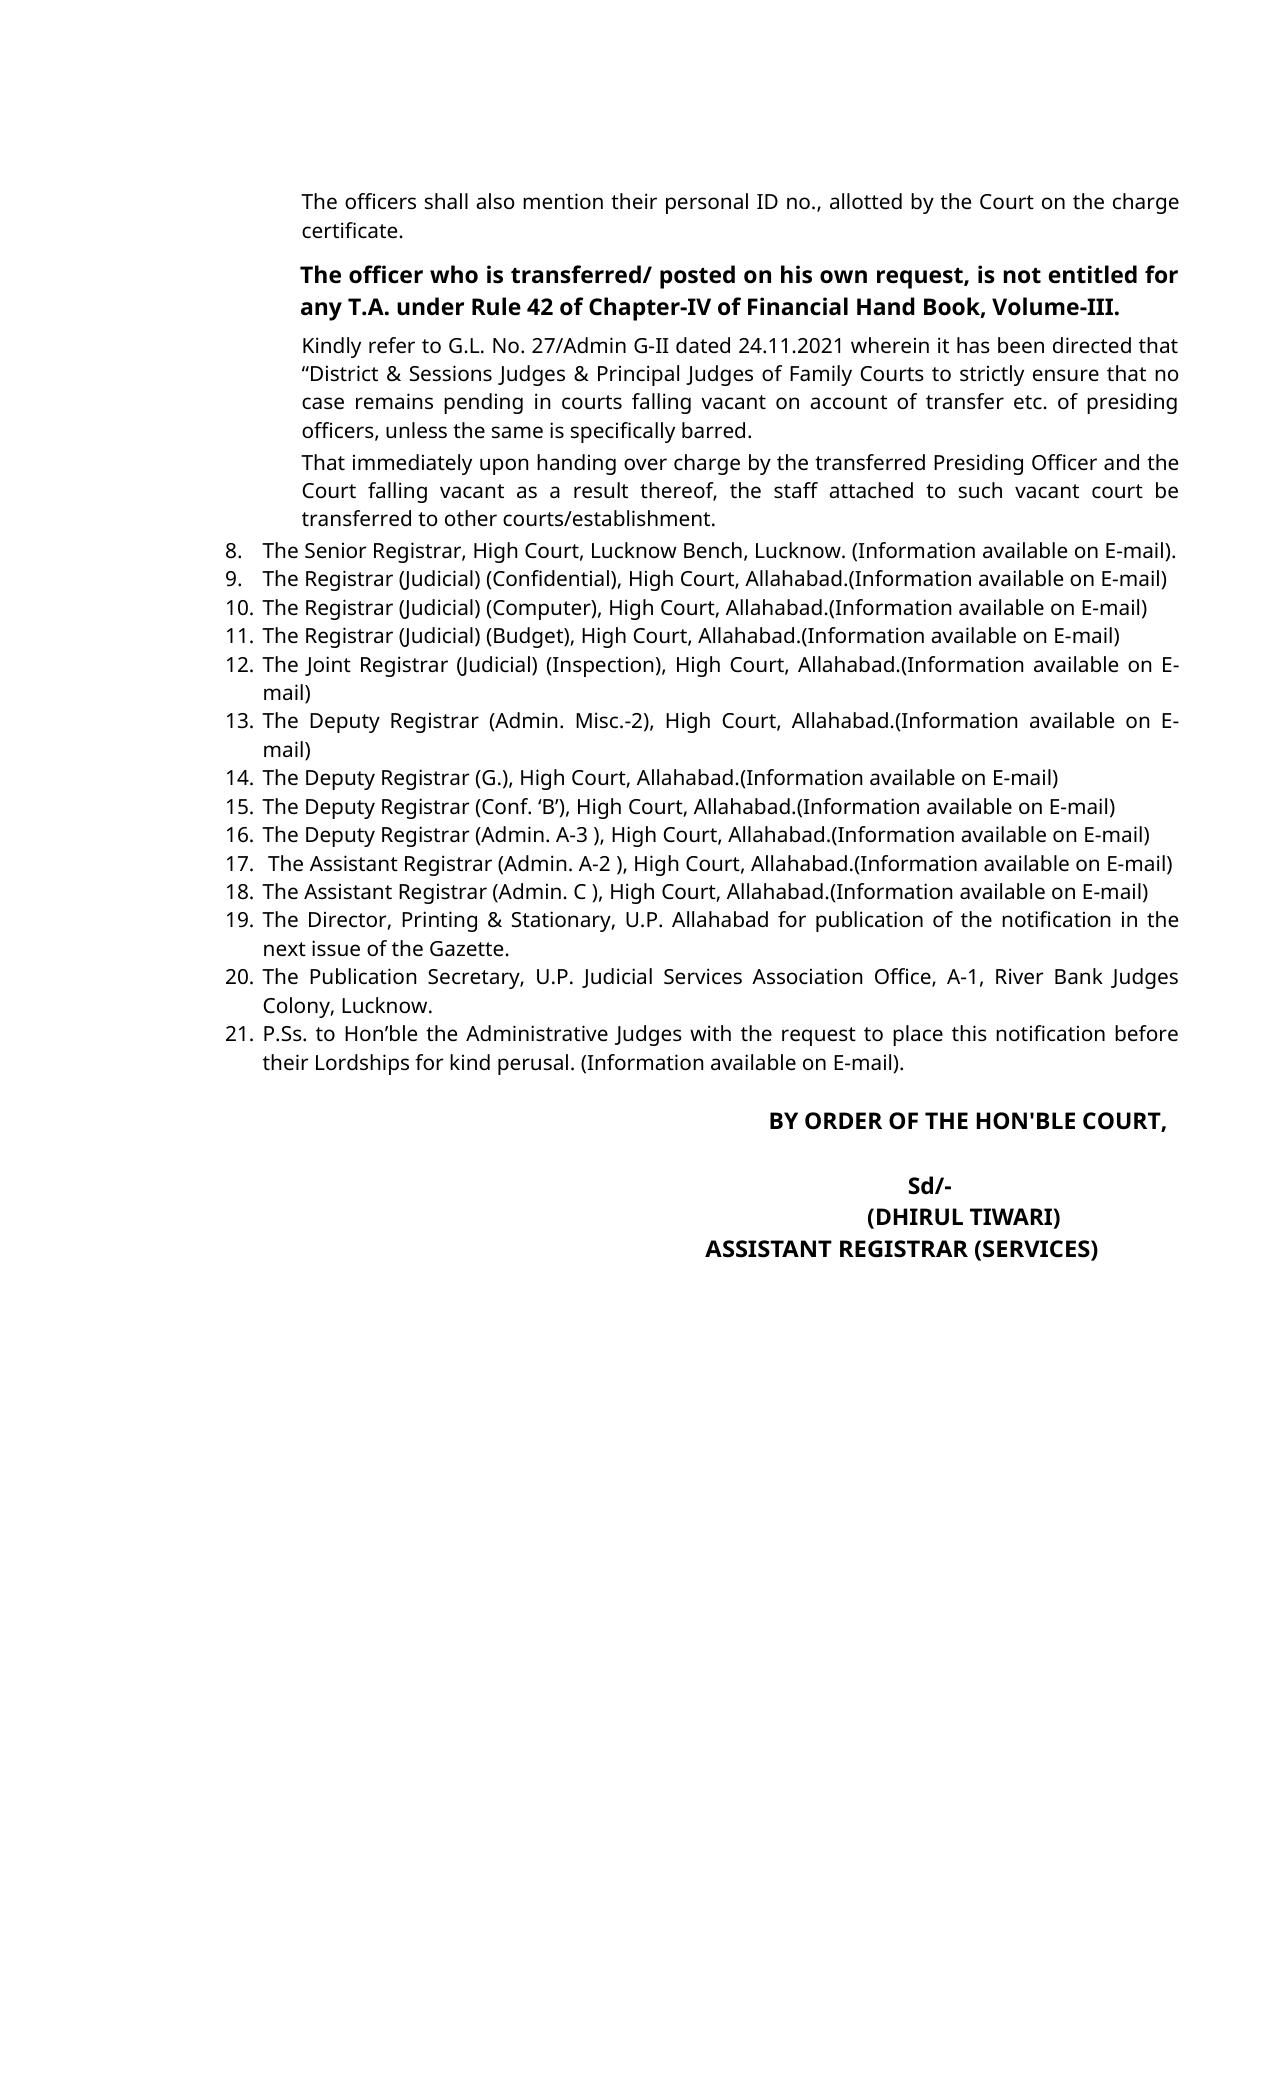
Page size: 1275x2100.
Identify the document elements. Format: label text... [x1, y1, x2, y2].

list The Assistant Registrar (Admin. C ), High Court, Allahabad.(Information available on E-mail) [225, 877, 1181, 906]
text The officers shall also mention their personal ID no., allotted by the Court on the charge certificate. [301, 187, 1181, 244]
text BY ORDER OF THE HON'BLE COURT, [187, 1105, 1181, 1136]
list The Deputy Registrar (Admin. Misc.-2), High Court, Allahabad.(Information available on E-mail) [225, 707, 1181, 763]
list The Joint Registrar (Judicial) (Inspection), High Court, Allahabad.(Information available on E-mail) [225, 650, 1181, 707]
text That immediately upon handing over charge by the transferred Presiding Officer and the Court falling vacant as a result thereof, the staff attached to such vacant court be transferred to other courts/establishment. [301, 448, 1181, 533]
list The Director, Printing & Stationary, U.P. Allahabad for publication of the notification in the next issue of the Gazette. [225, 906, 1181, 962]
text ASSISTANT REGISTRAR (SERVICES) [187, 1232, 1188, 1264]
list The Registrar (Judicial) (Confidential), High Court, Allahabad.(Information available on E-mail) [225, 564, 1181, 593]
text (DHIRUL TIWARI) [562, 1201, 1181, 1232]
text The officer who is transferred/ posted on his own request, is not entitled for any T.A. under Rule 42 of Chapter-IV of Financial Hand Book, Volume-III. [300, 259, 1181, 322]
list The Senior Registrar, High Court, Lucknow Bench, Lucknow. (Information available on E-mail). [225, 536, 1181, 564]
text Sd/- [562, 1170, 1181, 1201]
list P.Ss. to Hon’ble the Administrative Judges with the request to place this notification before their Lordships for kind perusal. (Information available on E-mail). [225, 1019, 1181, 1076]
list The Registrar (Judicial) (Budget), High Court, Allahabad.(Information available on E-mail) [225, 621, 1181, 650]
list The Publication Secretary, U.P. Judicial Services Association Office, A-1, River Bank Judges Colony, Lucknow. [225, 962, 1181, 1019]
list The Deputy Registrar (Admin. A-3 ), High Court, Allahabad.(Information available on E-mail) [225, 820, 1181, 849]
list The Assistant Registrar (Admin. A-2 ), High Court, Allahabad.(Information available on E-mail) [225, 849, 1181, 877]
list The Deputy Registrar (G.), High Court, Allahabad.(Information available on E-mail) [225, 763, 1181, 792]
list The Registrar (Judicial) (Computer), High Court, Allahabad.(Information available on E-mail) [225, 593, 1181, 621]
list The Deputy Registrar (Conf. ‘B’), High Court, Allahabad.(Information available on E-mail) [225, 792, 1181, 820]
text Kindly refer to G.L. No. 27/Admin G-II dated 24.11.2021 wherein it has been directed that “District & Sessions Judges & Principal Judges of Family Courts to strictly ensure that no case remains pending in courts falling vacant on account of transfer etc. of presiding officers, unless the same is specifically barred. [301, 331, 1181, 444]
